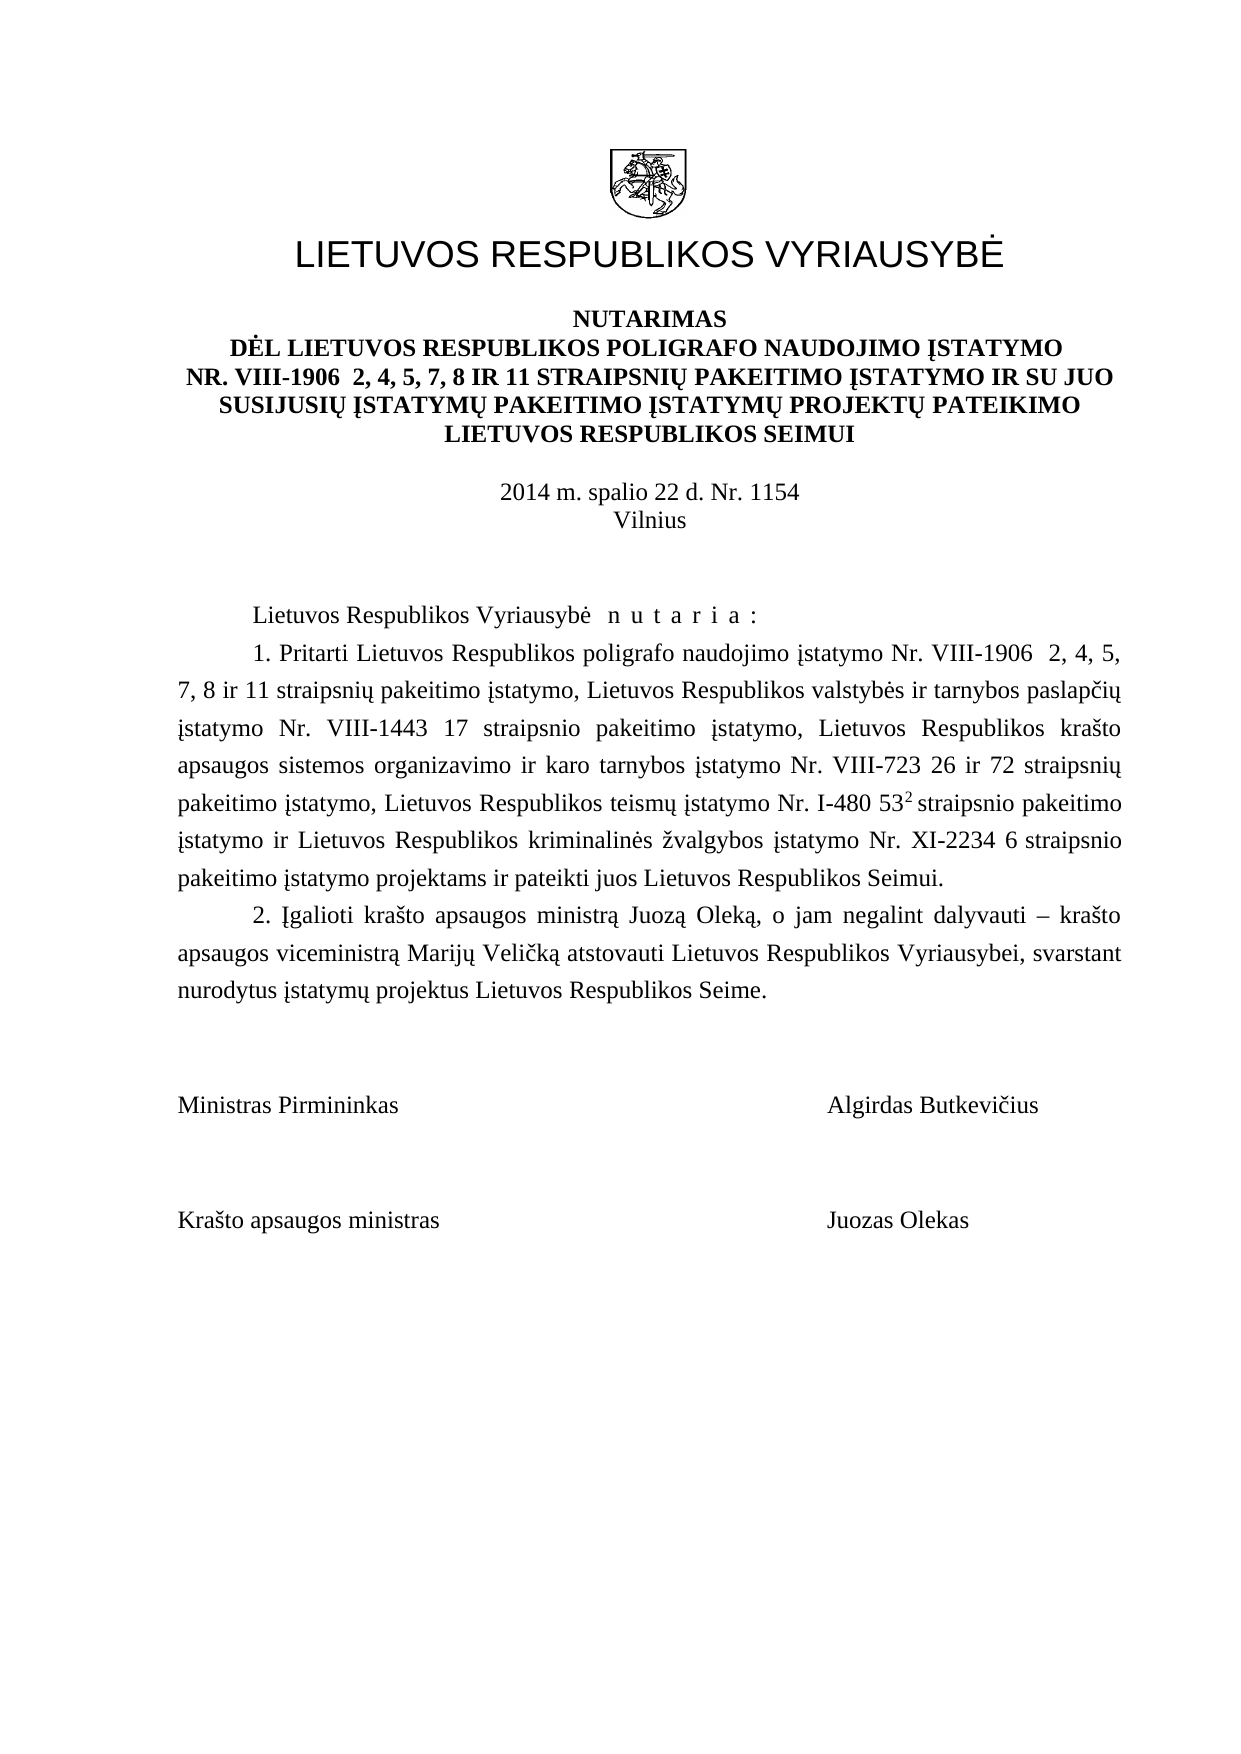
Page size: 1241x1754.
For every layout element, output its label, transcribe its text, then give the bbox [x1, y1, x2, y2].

text nutarimas [177, 304, 1122, 333]
text Lietuvos Respublikos Vyriausybė nutaria: [177, 592, 1122, 629]
text 1. Pritarti Lietuvos Respublikos poligrafo naudojimo įstatymo Nr. VIII-1906 2, 4, 5, 7, 8 ir 11 straipsnių pakeitimo įstatymo, Lietuvos Respublikos valstybės ir tarnybos paslapčių įstatymo Nr. VIII-1443 17 straipsnio pakeitimo įstatymo, Lietuvos Respublikos krašto apsaugos sistemos organizavimo ir karo tarnybos įstatymo Nr. VIII-723 26 ir 72 straipsnių pakeitimo įstatymo, Lietuvos Respublikos teismų įstatymo Nr. I-480 532 straipsnio pakeitimo įstatymo ir Lietuvos Respublikos kriminalinės žvalgybos įstatymo Nr. XI-2234 6 straipsnio pakeitimo įstatymo projektams ir pateikti juos Lietuvos Respublikos Seimui. [177, 629, 1122, 892]
text Krašto apsaugos ministras Juozas Olekas [177, 1205, 1122, 1234]
text 2014 m. spalio 22 d. Nr. 1154 Vilnius [177, 477, 1122, 534]
text Dėl LIETUVOS RESPUBLIKOS POLIGRAFO NAUDOJIMO ĮSTATYMO NR. VIII-1906 2, 4, 5, 7, 8 IR 11 STRAIPSNIŲ Pakeitimo ĮSTATYMO IR SU JUO SUSIJUSIŲ įstatymŲ PAKEITIMO ĮSTATYMŲ PROJEKTŲ PATEIKIMO LIETUVOS RESPUBLIKOS SEIMUI [177, 333, 1122, 448]
text 2. Įgalioti krašto apsaugos ministrą Juozą Oleką, o jam negalint dalyvauti – krašto apsaugos viceministrą Marijų Veličką atstovauti Lietuvos Respublikos Vyriausybei, svarstant nurodytus įstatymų projektus Lietuvos Respublikos Seime. [177, 892, 1122, 1004]
text Lietuvos Respublikos Vyriausybė [177, 232, 1122, 275]
text Ministras Pirmininkas Algirdas Butkevičius [177, 1090, 1122, 1119]
